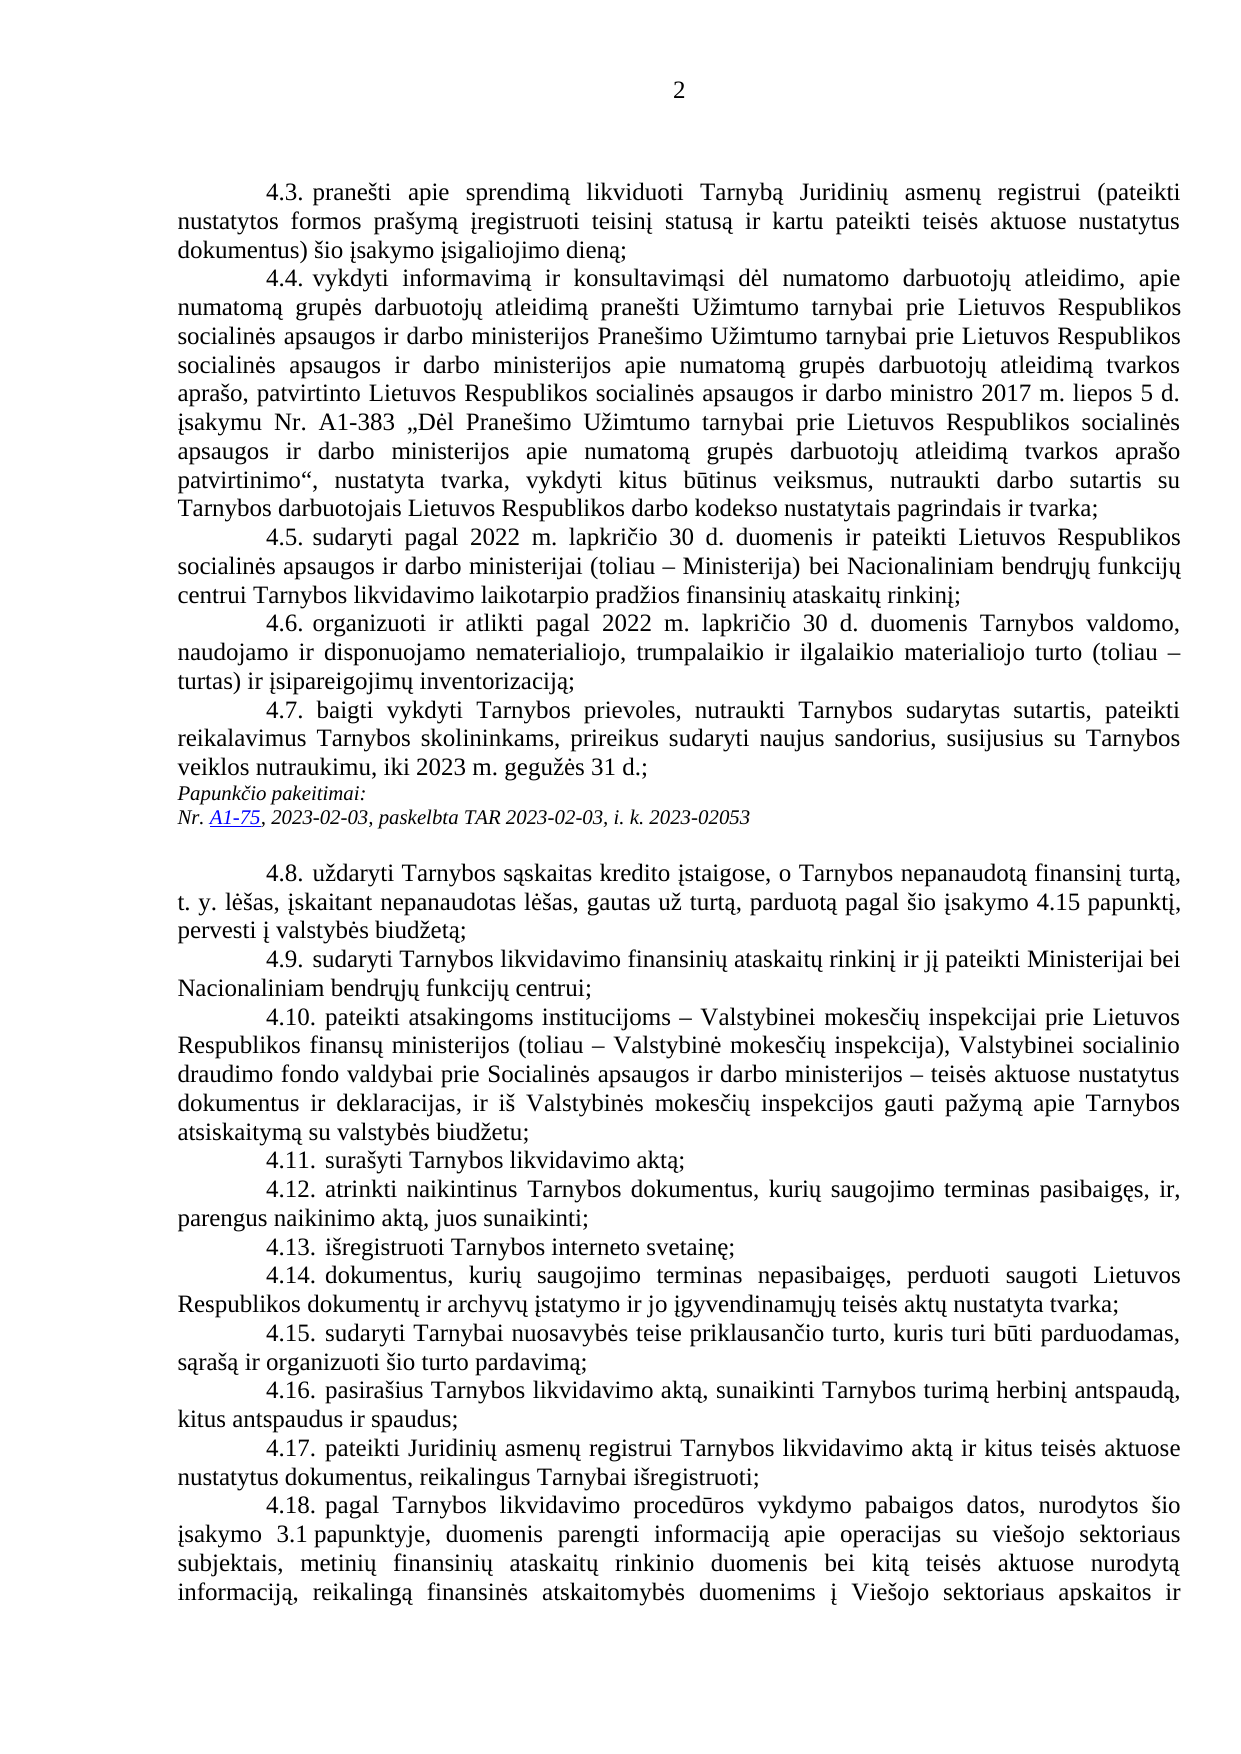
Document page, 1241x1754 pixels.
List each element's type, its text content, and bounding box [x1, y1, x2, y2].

text 4.13. išregistruoti Tarnybos interneto svetainę; [177, 1232, 1181, 1260]
text 4.15. sudaryti Tarnybai nuosavybės teise priklausančio turto, kuris turi būti parduodamas, sąrašą ir organizuoti šio turto pardavimą; [177, 1318, 1181, 1375]
text 4.3. pranešti apie sprendimą likviduoti Tarnybą Juridinių asmenų registrui (pateikti nustatytos formos prašymą įregistruoti teisinį statusą ir kartu pateikti teisės aktuose nustatytus dokumentus) šio įsakymo įsigaliojimo dieną; [177, 177, 1181, 263]
text Papunkčio pakeitimai: [177, 781, 1181, 805]
text 4.11. surašyti Tarnybos likvidavimo aktą; [177, 1145, 1181, 1174]
text 4.6. organizuoti ir atlikti pagal 2022 m. lapkričio 30 d. duomenis Tarnybos valdomo, naudojamo ir disponuojamo nematerialiojo, trumpalaikio ir ilgalaikio materialiojo turto (toliau – turtas) ir įsipareigojimų inventorizaciją; [177, 608, 1181, 695]
text 4.9. sudaryti Tarnybos likvidavimo finansinių ataskaitų rinkinį ir jį pateikti Ministerijai bei Nacionaliniam bendrųjų funkcijų centrui; [177, 944, 1181, 1002]
text 4.17. pateikti Juridinių asmenų registrui Tarnybos likvidavimo aktą ir kitus teisės aktuose nustatytus dokumentus, reikalingus Tarnybai išregistruoti; [177, 1433, 1181, 1490]
text 4.8. uždaryti Tarnybos sąskaitas kredito įstaigose, o Tarnybos nepanaudotą finansinį turtą, t. y. lėšas, įskaitant nepanaudotas lėšas, gautas už turtą, parduotą pagal šio įsakymo 4.15 papunktį, pervesti į valstybės biudžetą; [177, 858, 1181, 944]
text Nr. A1-75, 2023-02-03, paskelbta TAR 2023-02-03, i. k. 2023-02053 [177, 805, 1181, 829]
text 4.7. baigti vykdyti Tarnybos prievoles, nutraukti Tarnybos sudarytas sutartis, pateikti reikalavimus Tarnybos skolininkams, prireikus sudaryti naujus sandorius, susijusius su Tarnybos veiklos nutraukimu, iki 2023 m. gegužės 31 d.; [177, 695, 1181, 781]
text 4.5. sudaryti pagal 2022 m. lapkričio 30 d. duomenis ir pateikti Lietuvos Respublikos socialinės apsaugos ir darbo ministerijai (toliau – Ministerija) bei Nacionaliniam bendrųjų funkcijų centrui Tarnybos likvidavimo laikotarpio pradžios finansinių ataskaitų rinkinį; [177, 522, 1181, 608]
text 4.16. pasirašius Tarnybos likvidavimo aktą, sunaikinti Tarnybos turimą herbinį antspaudą, kitus antspaudus ir spaudus; [177, 1375, 1181, 1433]
text 4.12. atrinkti naikintinus Tarnybos dokumentus, kurių saugojimo terminas pasibaigęs, ir, parengus naikinimo aktą, juos sunaikinti; [177, 1174, 1181, 1232]
text 4.4. vykdyti informavimą ir konsultavimąsi dėl numatomo darbuotojų atleidimo, apie numatomą grupės darbuotojų atleidimą pranešti Užimtumo tarnybai prie Lietuvos Respublikos socialinės apsaugos ir darbo ministerijos Pranešimo Užimtumo tarnybai prie Lietuvos Respublikos socialinės apsaugos ir darbo ministerijos apie numatomą grupės darbuotojų atleidimą tvarkos aprašo, patvirtinto Lietuvos Respublikos socialinės apsaugos ir darbo ministro 2017 m. liepos 5 d. įsakymu Nr. A1-383 „Dėl Pranešimo Užimtumo tarnybai prie Lietuvos Respublikos socialinės apsaugos ir darbo ministerijos apie numatomą grupės darbuotojų atleidimą tvarkos aprašo patvirtinimo“, nustatyta tvarka, vykdyti kitus būtinus veiksmus, nutraukti darbo sutartis su Tarnybos darbuotojais Lietuvos Respublikos darbo kodekso nustatytais pagrindais ir tvarka; [177, 263, 1181, 522]
text 4.14. dokumentus, kurių saugojimo terminas nepasibaigęs, perduoti saugoti Lietuvos Respublikos dokumentų ir archyvų įstatymo ir jo įgyvendinamųjų teisės aktų nustatyta tvarka; [177, 1260, 1181, 1318]
text 4.10. pateikti atsakingoms institucijoms – Valstybinei mokesčių inspekcijai prie Lietuvos Respublikos finansų ministerijos (toliau – Valstybinė mokesčių inspekcija), Valstybinei socialinio draudimo fondo valdybai prie Socialinės apsaugos ir darbo ministerijos – teisės aktuose nustatytus dokumentus ir deklaracijas, ir iš Valstybinės mokesčių inspekcijos gauti pažymą apie Tarnybos atsiskaitymą su valstybės biudžetu; [177, 1002, 1181, 1145]
text 4.18. pagal Tarnybos likvidavimo procedūros vykdymo pabaigos datos, nurodytos šio įsakymo 3.1 papunktyje, duomenis parengti informaciją apie operacijas su viešojo sektoriaus subjektais, metinių finansinių ataskaitų rinkinio duomenis bei kitą teisės aktuose nurodytą informaciją, reikalingą finansinės atskaitomybės duomenims į Viešojo sektoriaus apskaitos ir [177, 1490, 1181, 1605]
